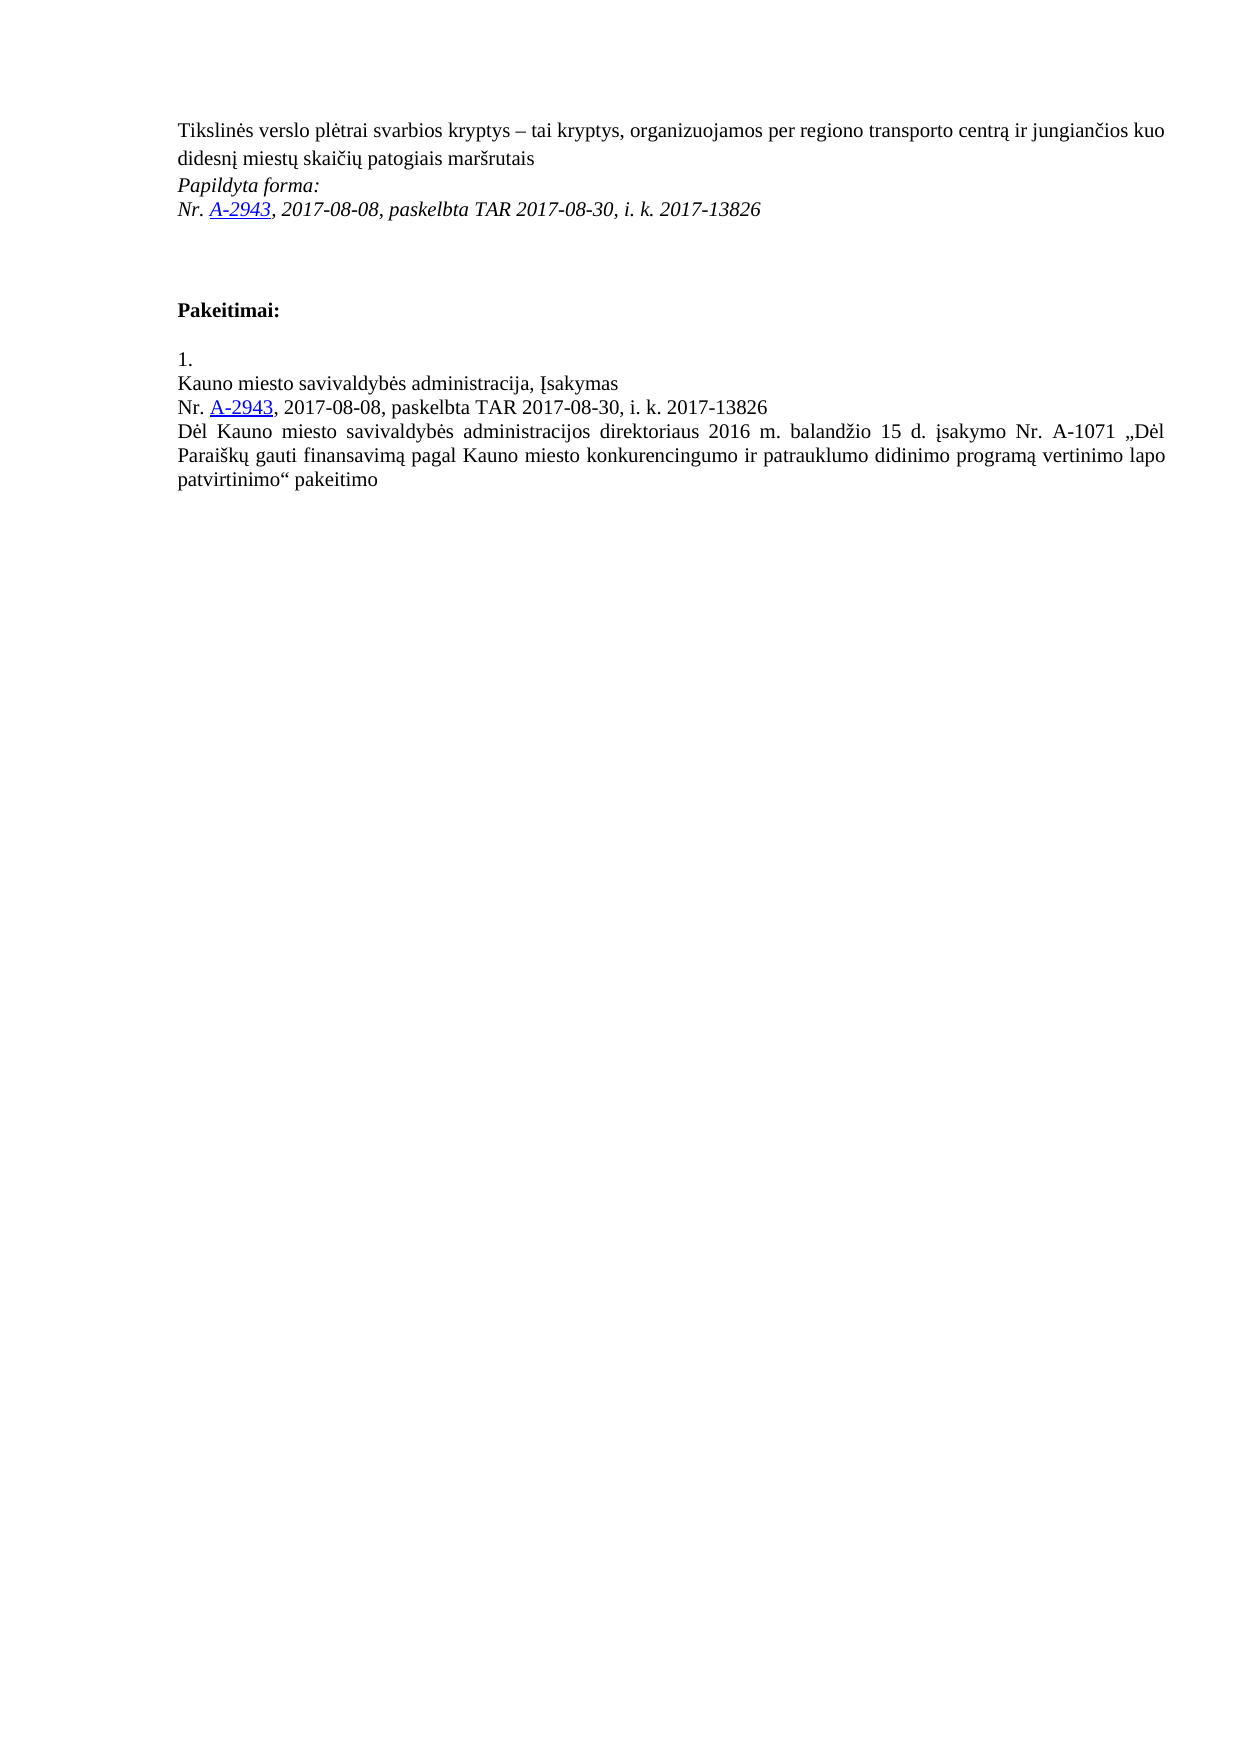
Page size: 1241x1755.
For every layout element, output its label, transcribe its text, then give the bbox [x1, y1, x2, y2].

text Kauno miesto savivaldybės administracija, Įsakymas [177, 371, 1167, 394]
text Nr. A-2943, 2017-08-08, paskelbta TAR 2017-08-30, i. k. 2017-13826 [177, 394, 1167, 419]
text Dėl Kauno miesto savivaldybės administracijos direktoriaus 2016 m. balandžio 15 d. įsakymo Nr. A-1071 „Dėl Paraiškų gauti finansavimą pagal Kauno miesto konkurencingumo ir patrauklumo didinimo programą vertinimo lapo patvirtinimo“ pakeitimo [177, 419, 1167, 491]
text Pakeitimai: [177, 298, 1167, 322]
text Tikslinės verslo plėtrai svarbios kryptys – tai kryptys, organizuojamos per regiono transporto centrą ir jungiančios kuo didesnį miestų skaičių patogiais maršrutais [177, 118, 1167, 170]
text Papildyta forma: [177, 173, 1167, 197]
text Nr. A-2943, 2017-08-08, paskelbta TAR 2017-08-30, i. k. 2017-13826 [177, 197, 1167, 221]
text 1. [177, 346, 1167, 371]
